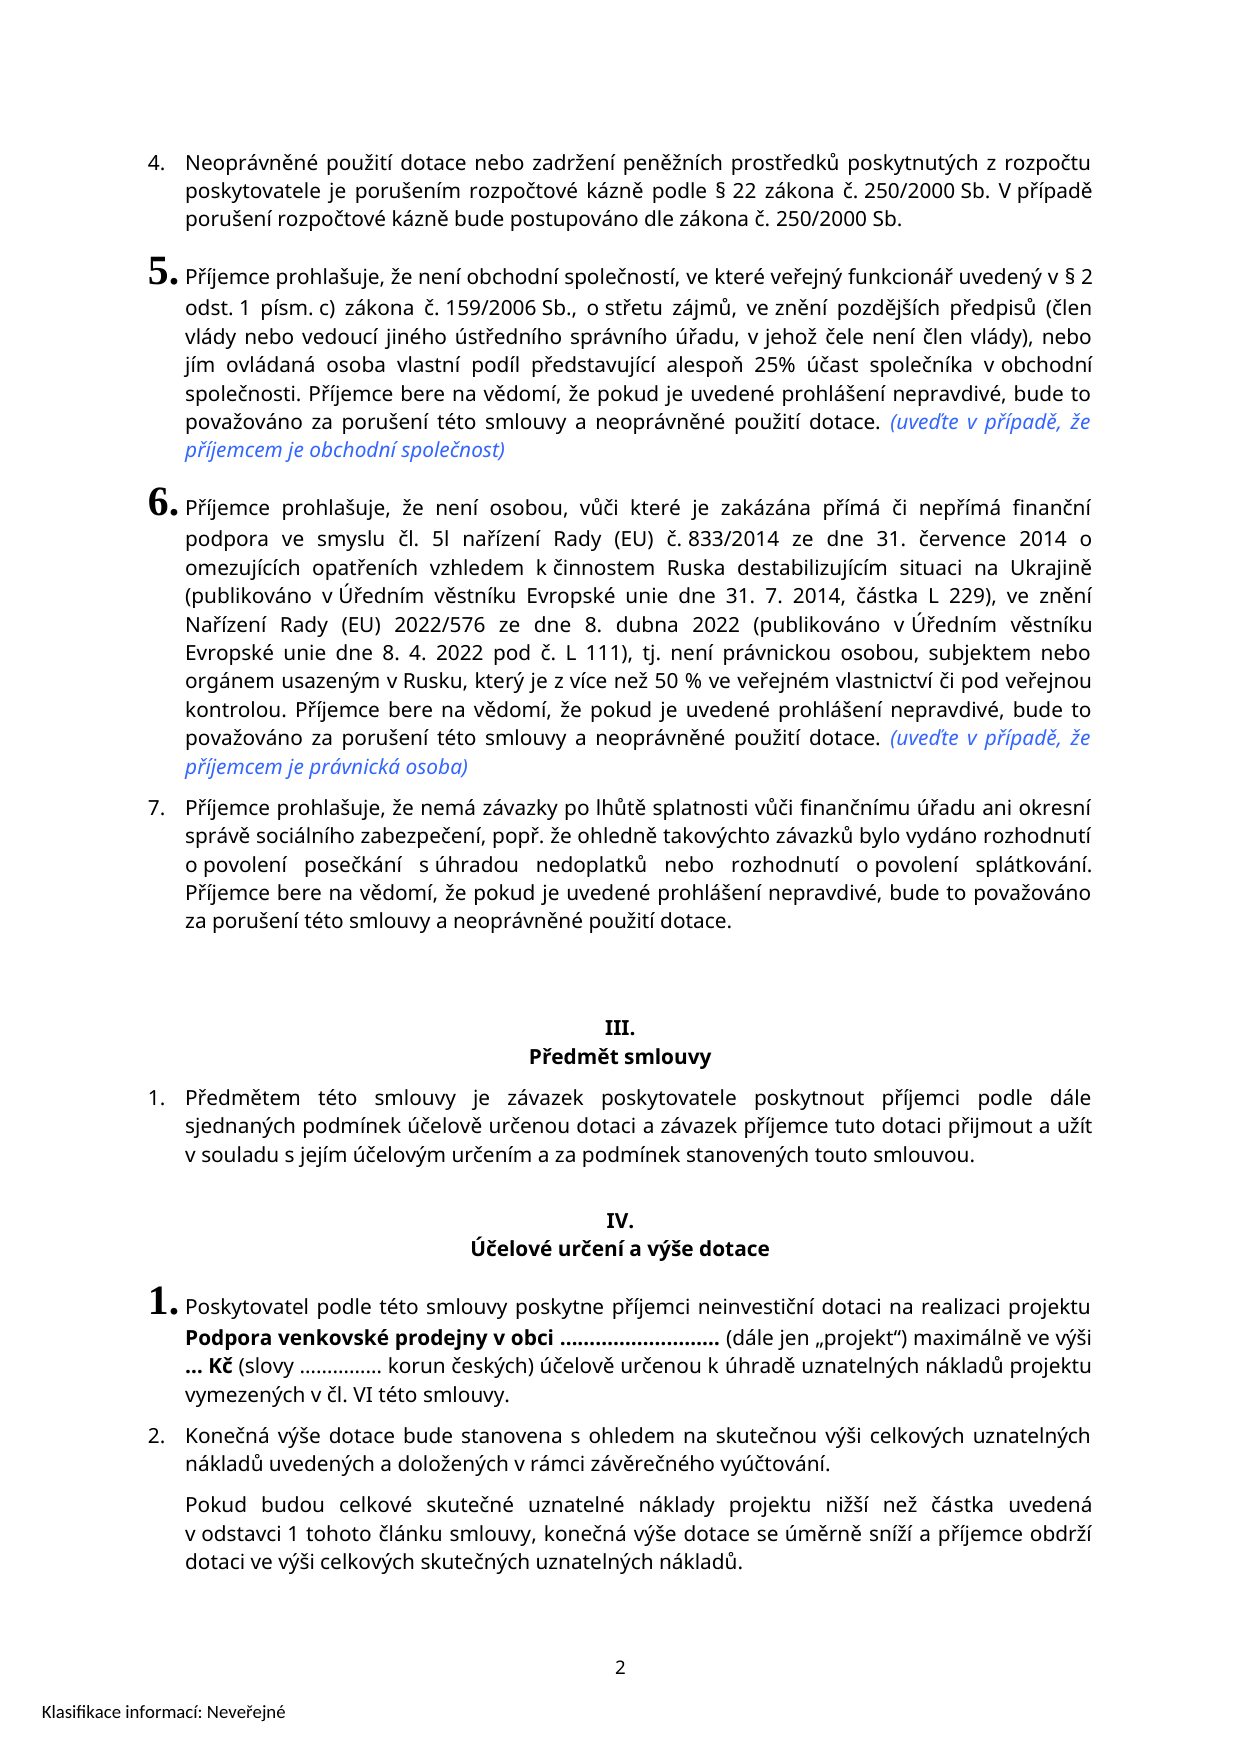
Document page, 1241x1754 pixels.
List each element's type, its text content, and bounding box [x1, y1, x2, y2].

list Příjemce prohlašuje, že není osobou, vůči které je zakázána přímá či nepřímá finanční podpora ve smyslu čl. 5l nařízení Rady (EU) č. 833/2014 ze dne 31. července 2014 o omezujících opatřeních vzhledem k činnostem Ruska destabilizujícím situaci na Ukrajině (publikováno v Úředním věstníku Evropské unie dne 31. 7. 2014, částka L 229), ve znění Nařízení Rady (EU) 2022/576 ze dne 8. dubna 2022 (publikováno v Úředním věstníku Evropské unie dne 8. 4. 2022 pod č. L 111), tj. není právnickou osobou, subjektem nebo orgánem usazeným v Rusku, který je z více než 50 % ve veřejném vlastnictví či pod veřejnou kontrolou. Příjemce bere na vědomí, že pokud je uvedené prohlášení nepravdivé, bude to považováno za porušení této smlouvy a neoprávněné použití dotace. (uveďte v případě, že příjemcem je právnická osoba) [148, 477, 1092, 780]
text III. Předmět smlouvy [148, 1013, 1092, 1070]
list Příjemce prohlašuje, že nemá závazky po lhůtě splatnosti vůči finančnímu úřadu ani okresní správě sociálního zabezpečení, popř. že ohledně takovýchto závazků bylo vydáno rozhodnutí o povolení posečkání s úhradou nedoplatků nebo rozhodnutí o povolení splátkování. Příjemce bere na vědomí, že pokud je uvedené prohlášení nepravdivé, bude to považováno za porušení této smlouvy a neoprávněné použití dotace. [148, 793, 1092, 935]
list Neoprávněné použití dotace nebo zadržení peněžních prostředků poskytnutých z rozpočtu poskytovatele je porušením rozpočtové kázně podle § 22 zákona č. 250/2000 Sb. V případě porušení rozpočtové kázně bude postupováno dle zákona č. 250/2000 Sb. [148, 148, 1092, 233]
list Konečná výše dotace bude stanovena s ohledem na skutečnou výši celkových uznatelných nákladů uvedených a doložených v rámci závěrečného vyúčtování. [148, 1421, 1092, 1478]
list Předmětem této smlouvy je závazek poskytovatele poskytnout příjemci podle dále sjednaných podmínek účelově určenou dotaci a závazek příjemce tuto dotaci přijmout a užít v souladu s jejím účelovým určením a za podmínek stanovených touto smlouvou. [148, 1083, 1092, 1168]
list Příjemce prohlašuje, že není obchodní společností, ve které veřejný funkcionář uvedený v § 2 odst. 1 písm. c) zákona č. 159/2006 Sb., o střetu zájmů, ve znění pozdějších předpisů (člen vlády nebo vedoucí jiného ústředního správního úřadu, v jehož čele není člen vlády), nebo jím ovládaná osoba vlastní podíl představující alespoň 25% účast společníka v obchodní společnosti. Příjemce bere na vědomí, že pokud je uvedené prohlášení nepravdivé, bude to považováno za porušení této smlouvy a neoprávněné použití dotace. (uveďte v případě, že příjemcem je obchodní společnost) [148, 246, 1092, 464]
text Pokud budou celkové skutečné uznatelné náklady projektu nižší než částka uvedená v odstavci 1 tohoto článku smlouvy, konečná výše dotace se úměrně sníží a příjemce obdrží dotaci ve výši celkových skutečných uznatelných nákladů. [185, 1490, 1092, 1576]
text IV. Účelové určení a výše dotace [148, 1206, 1092, 1263]
list Poskytovatel podle této smlouvy poskytne příjemci neinvestiční dotaci na realizaci projektu Podpora venkovské prodejny v obci ……………………… (dále jen „projekt“) maximálně ve výši … Kč (slovy …………… korun českých) účelově určenou k úhradě uznatelných nákladů projektu vymezených v čl. VI této smlouvy. [148, 1275, 1092, 1408]
